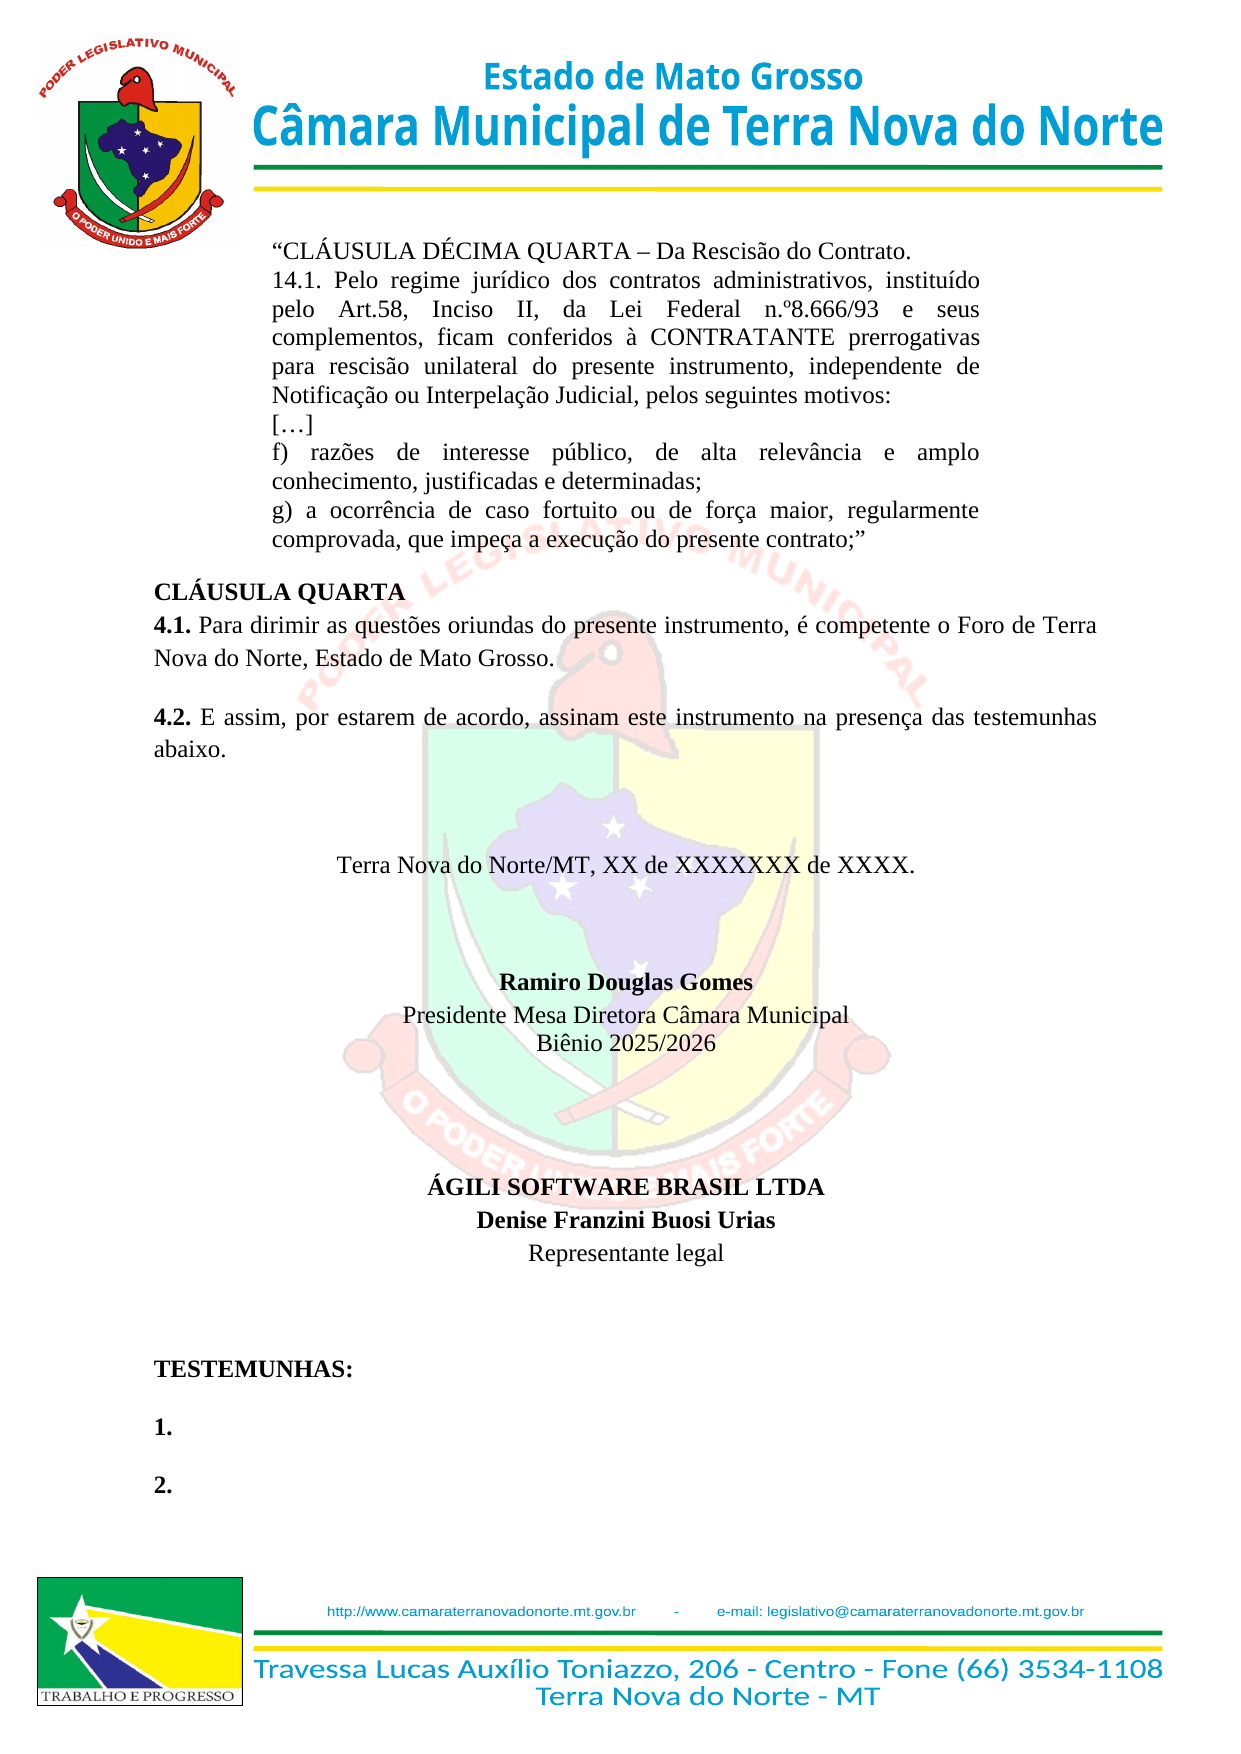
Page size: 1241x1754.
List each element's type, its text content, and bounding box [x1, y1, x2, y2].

text Ramiro Douglas Gomes [947, 967, 1098, 995]
text 1. [153, 1412, 1098, 1441]
text f) razões de interesse público, de alta relevância e amplo conhecimento, justificadas e determinadas; [272, 437, 980, 495]
picture [836, 1606, 849, 1613]
text Biênio 2025/2026 [153, 1028, 284, 1057]
picture [38, 1578, 242, 1705]
text […] [272, 409, 980, 437]
text CLÁUSULA QUARTA [153, 577, 284, 606]
text Ramiro Douglas Gomes [153, 967, 284, 995]
text Terra Nova do Norte/MT, XX de XXXXXXX de XXXX. [947, 851, 1098, 879]
text TESTEMUNHAS: [153, 1354, 1098, 1383]
text “CLÁUSULA DÉCIMA QUARTA – Da Rescisão do Contrato. [153, 236, 1098, 265]
text g) a ocorrência de caso fortuito ou de força maior, regularmente comprovada, que impeça a execução do presente contrato;” [272, 495, 980, 552]
text 2. [153, 1470, 1098, 1499]
text Denise Franzini Buosi Urias [153, 1205, 1098, 1234]
text 4.2. E assim, por estarem de acordo, assinam este instrumento na presença das testemunhas abaixo. [947, 702, 1098, 763]
text 14.1. Pelo regime jurídico dos contratos administrativos, instituído pelo Art.58, Inciso II, da Lei Federal n.º8.666/93 e seus complementos, ficam conferidos à CONTRATANTE prerrogativas para rescisão unilateral do presente instrumento, independente de Notificação ou Interpelação Judicial, pelos seguintes motivos: [272, 265, 980, 409]
text ÁGILI SOFTWARE BRASIL LTDA [947, 1172, 1098, 1201]
text Terra Nova do Norte/MT, XX de XXXXXXX de XXXX. [153, 851, 284, 879]
text Biênio 2025/2026 [947, 1028, 1098, 1057]
text 4.1. Para dirimir as questões oriundas do presente instrumento, é competente o Foro de Terra Nova do Norte, Estado de Mato Grosso. [153, 611, 284, 672]
picture [35, 36, 241, 251]
text 4.1. Para dirimir as questões oriundas do presente instrumento, é competente o Foro de Terra Nova do Norte, Estado de Mato Grosso. [947, 611, 1098, 672]
text ÁGILI SOFTWARE BRASIL LTDA [153, 1172, 284, 1201]
text Representante legal [153, 1238, 1098, 1267]
text CLÁUSULA QUARTA [947, 577, 1098, 606]
text 4.2. E assim, por estarem de acordo, assinam este instrumento na presença das testemunhas abaixo. [153, 702, 284, 763]
text Presidente Mesa Diretora Câmara Municipal [947, 1000, 1098, 1028]
text Presidente Mesa Diretora Câmara Municipal [153, 1000, 284, 1028]
